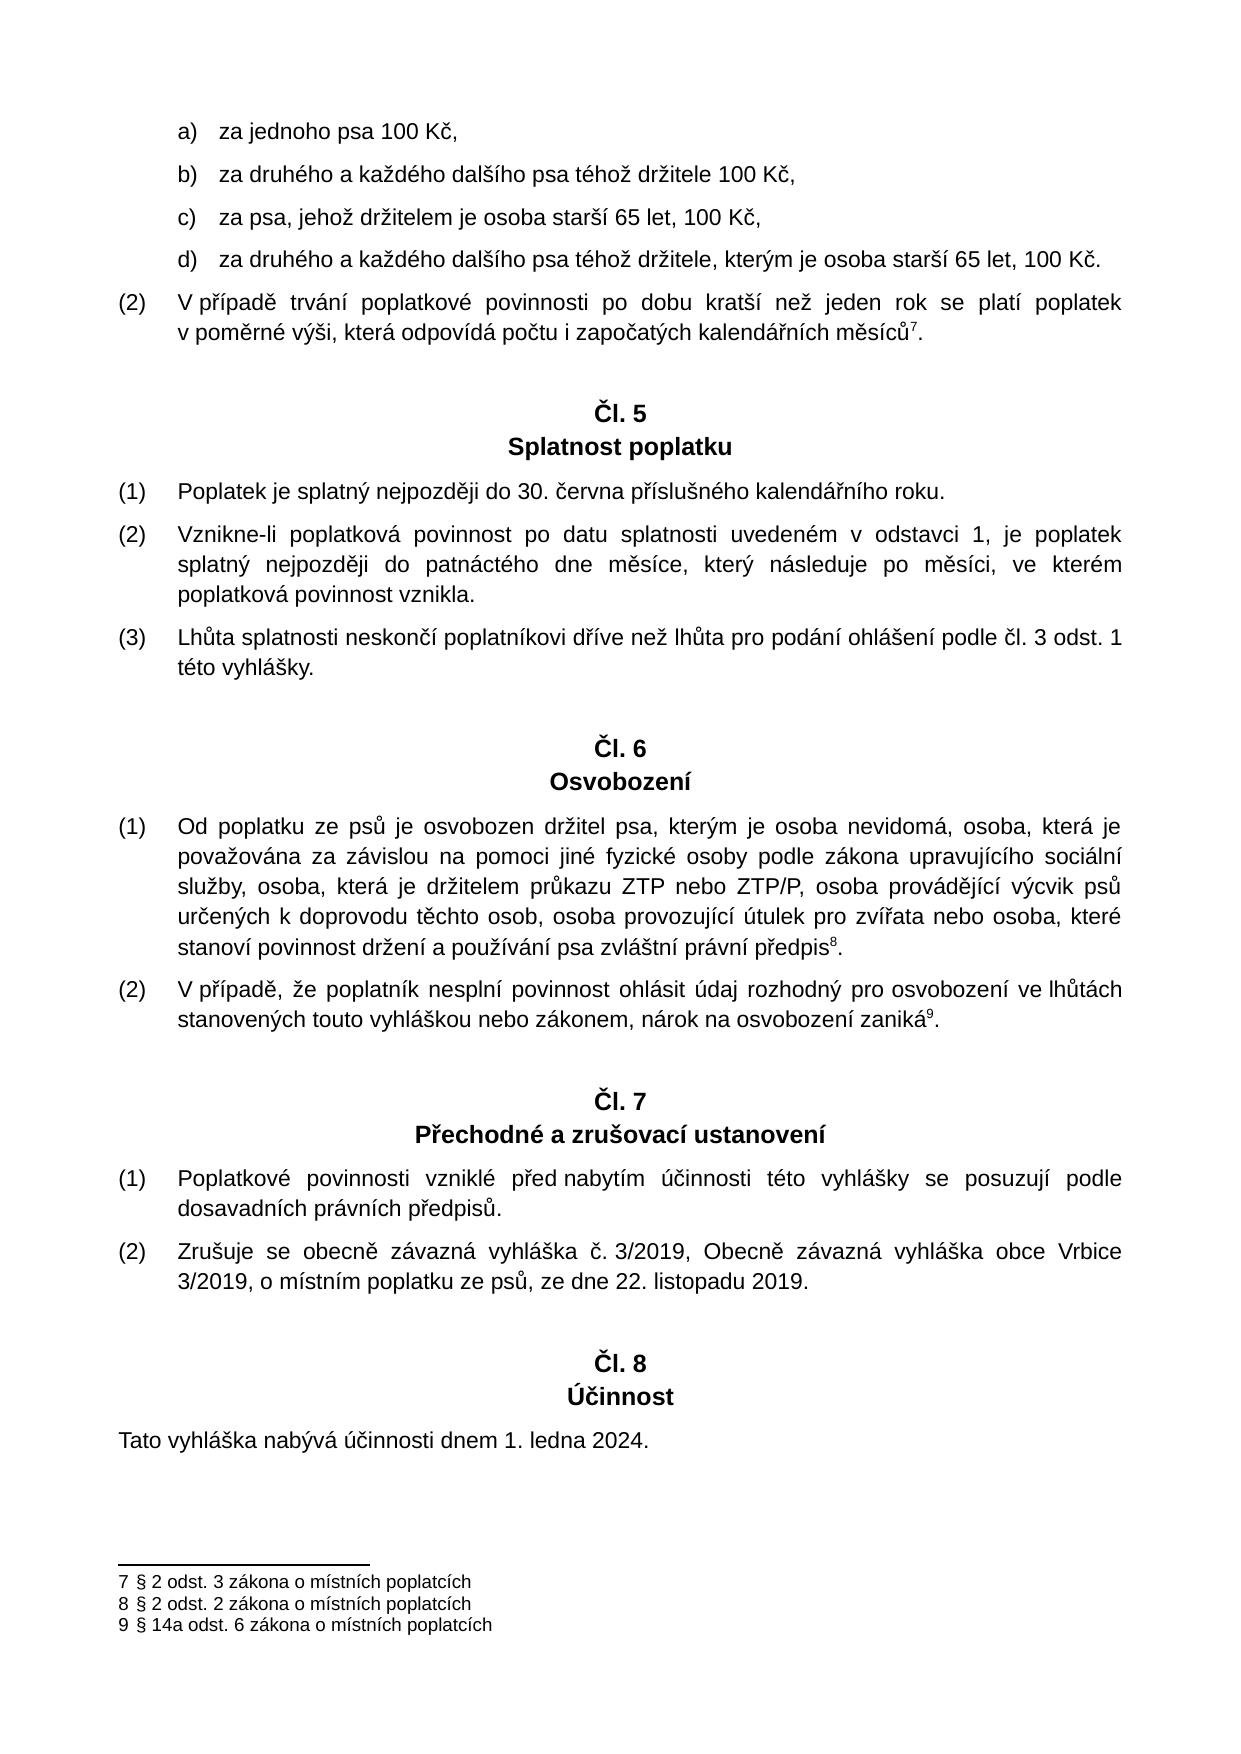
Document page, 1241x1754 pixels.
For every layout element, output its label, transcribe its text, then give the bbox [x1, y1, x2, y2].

list V případě trvání poplatkové povinnosti po dobu kratší než jeden rok se platí poplatek v poměrné výši, která odpovídá počtu i započatých kalendářních měsíců. [118, 289, 1122, 346]
list § 2 odst. 2 zákona o místních poplatcích [118, 1592, 1122, 1614]
list Vznikne-li poplatková povinnost po datu splatnosti uvedeném v odstavci 1, je poplatek splatný nejpozději do patnáctého dne měsíce, který následuje po měsíci, ve kterém poplatková povinnost vznikla. [118, 521, 1122, 607]
list za jednoho psa 100 Kč, [177, 118, 1122, 144]
list za druhého a každého dalšího psa téhož držitele 100 Kč, [177, 161, 1122, 187]
list za psa, jehož držitelem je osoba starší 65 let, 100 Kč, [177, 203, 1122, 230]
text Tato vyhláška nabývá účinnosti dnem 1. ledna 2024. [118, 1427, 1122, 1453]
list Od poplatku ze psů je osvobozen držitel psa, kterým je osoba nevidomá, osoba, která je považována za závislou na pomoci jiné fyzické osoby podle zákona upravujícího sociální služby, osoba, která je držitelem průkazu ZTP nebo ZTP/P, osoba provádějící výcvik psů určených k doprovodu těchto osob, osoba provozující útulek pro zvířata nebo osoba, které stanoví povinnost držení a používání psa zvláštní právní předpis. [118, 813, 1122, 960]
list § 14a odst. 6 zákona o místních poplatcích [118, 1614, 1122, 1635]
list § 2 odst. 3 zákona o místních poplatcích [118, 1571, 1122, 1592]
list za druhého a každého dalšího psa téhož držitele, kterým je osoba starší 65 let, 100 Kč. [177, 246, 1122, 273]
list Zrušuje se obecně závazná vyhláška č. 3/2019, Obecně závazná vyhláška obce Vrbice 3/2019, o místním poplatku ze psů, ze dne 22. listopadu 2019. [118, 1238, 1122, 1295]
list Poplatkové povinnosti vzniklé před nabytím účinnosti této vyhlášky se posuzují podle dosavadních právních předpisů. [118, 1165, 1122, 1222]
list Poplatek je splatný nejpozději do 30. června příslušného kalendářního roku. [118, 478, 1122, 504]
subtitle Čl. 6 Osvobození [118, 734, 1122, 796]
subtitle Čl. 8 Účinnost [118, 1348, 1122, 1410]
list V případě, že poplatník nesplní povinnost ohlásit údaj rozhodný pro osvobození ve lhůtách stanovených touto vyhláškou nebo zákonem, nárok na osvobození zaniká. [118, 976, 1122, 1033]
subtitle Čl. 7 Přechodné a zrušovací ustanovení [118, 1087, 1122, 1148]
list Lhůta splatnosti neskončí poplatníkovi dříve než lhůta pro podání ohlášení podle čl. 3 odst. 1 této vyhlášky. [118, 624, 1122, 680]
subtitle Čl. 5 Splatnost poplatku [118, 399, 1122, 461]
